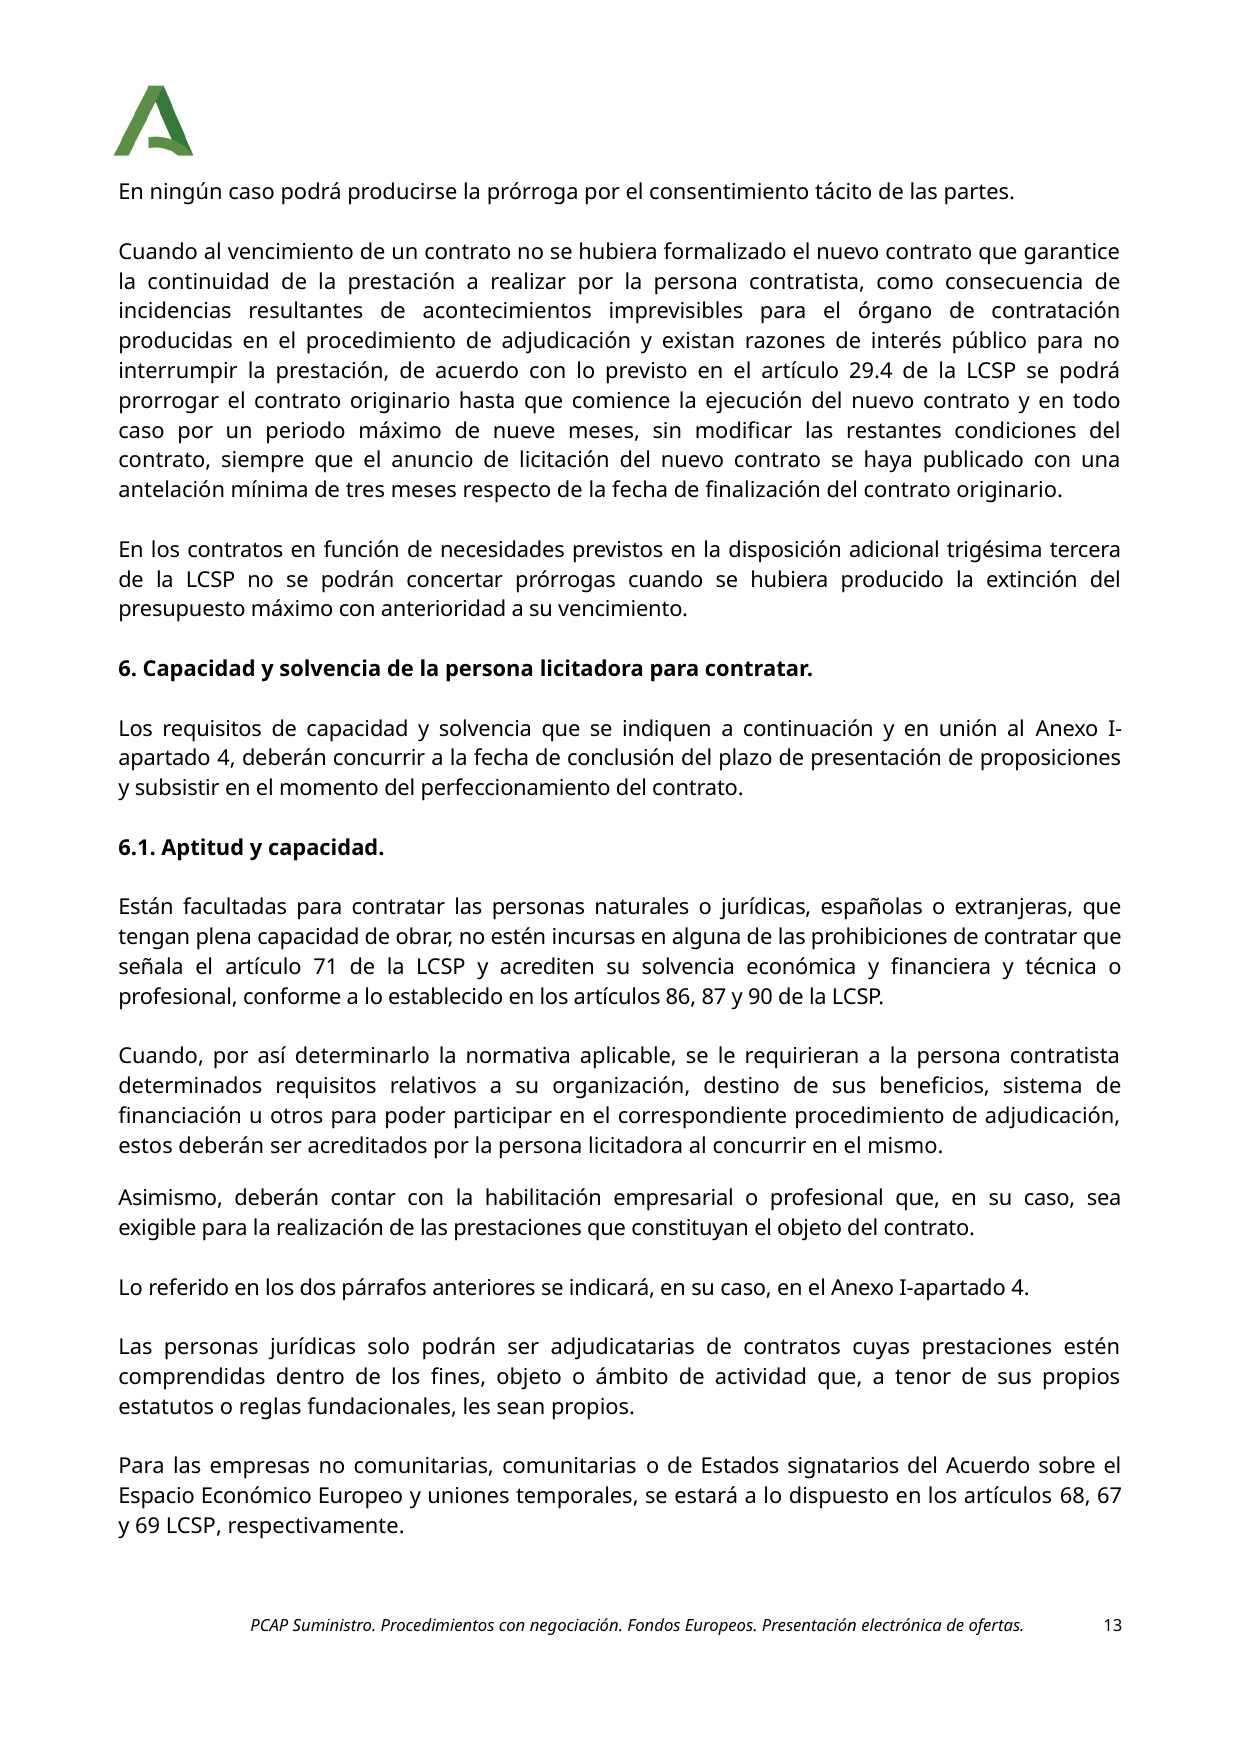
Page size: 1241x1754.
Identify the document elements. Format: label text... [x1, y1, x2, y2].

text Lo referido en los dos párrafos anteriores se indicará, en su caso, en el Anexo I-apartado 4. [118, 1272, 1122, 1301]
text Los requisitos de capacidad y solvencia que se indiquen a continuación y en unión al Anexo I-apartado 4, deberán concurrir a la fecha de conclusión del plazo de presentación de proposiciones y subsistir en el momento del perfeccionamiento del contrato. [118, 713, 1122, 802]
text Asimismo, deberán contar con la habilitación empresarial o profesional que, en su caso, sea exigible para la realización de las prestaciones que constituyan el objeto del contrato. [118, 1182, 1122, 1242]
subtitle 6. Capacidad y solvencia de la persona licitadora para contratar. [118, 653, 1122, 683]
text Para las empresas no comunitarias, comunitarias o de Estados signatarios del Acuerdo sobre el Espacio Económico Europeo y uniones temporales, se estará a lo dispuesto en los artículos 68, 67 y 69 LCSP, respectivamente. [118, 1450, 1122, 1540]
text En los contratos en función de necesidades previstos en la disposición adicional trigésima tercera de la LCSP no se podrán concertar prórrogas cuando se hubiera producido la extinción del presupuesto máximo con anterioridad a su vencimiento. [118, 534, 1122, 623]
text Están facultadas para contratar las personas naturales o jurídicas, españolas o extranjeras, que tengan plena capacidad de obrar, no estén incursas en alguna de las prohibiciones de contratar que señala el artículo 71 de la LCSP y acrediten su solvencia económica y financiera y técnica o profesional, conforme a lo establecido en los artículos 86, 87 y 90 de la LCSP. [118, 891, 1122, 1011]
picture [109, 81, 198, 160]
text Las personas jurídicas solo podrán ser adjudicatarias de contratos cuyas prestaciones estén comprendidas dentro de los fines, objeto o ámbito de actividad que, a tenor de sus propios estatutos o reglas fundacionales, les sean propios. [118, 1331, 1122, 1421]
text Cuando al vencimiento de un contrato no se hubiera formalizado el nuevo contrato que garantice la continuidad de la prestación a realizar por la persona contratista, como consecuencia de incidencias resultantes de acontecimientos imprevisibles para el órgano de contratación producidas en el procedimiento de adjudicación y existan razones de interés público para no interrumpir la prestación, de acuerdo con lo previsto en el artículo 29.4 de la LCSP se podrá prorrogar el contrato originario hasta que comience la ejecución del nuevo contrato y en todo caso por un periodo máximo de nueve meses, sin modificar las restantes condiciones del contrato, siempre que el anuncio de licitación del nuevo contrato se haya publicado con una antelación mínima de tres meses respecto de la fecha de finalización del contrato originario. [118, 236, 1122, 504]
text En ningún caso podrá producirse la prórroga por el consentimiento tácito de las partes. [118, 176, 1122, 206]
text Cuando, por así determinarlo la normativa aplicable, se le requirieran a la persona contratista determinados requisitos relativos a su organización, destino de sus beneficios, sistema de financiación u otros para poder participar en el correspondiente procedimiento de adjudicación, estos deberán ser acreditados por la persona licitadora al concurrir en el mismo. [118, 1040, 1122, 1159]
subtitle 6.1. Aptitud y capacidad. [118, 832, 1122, 862]
